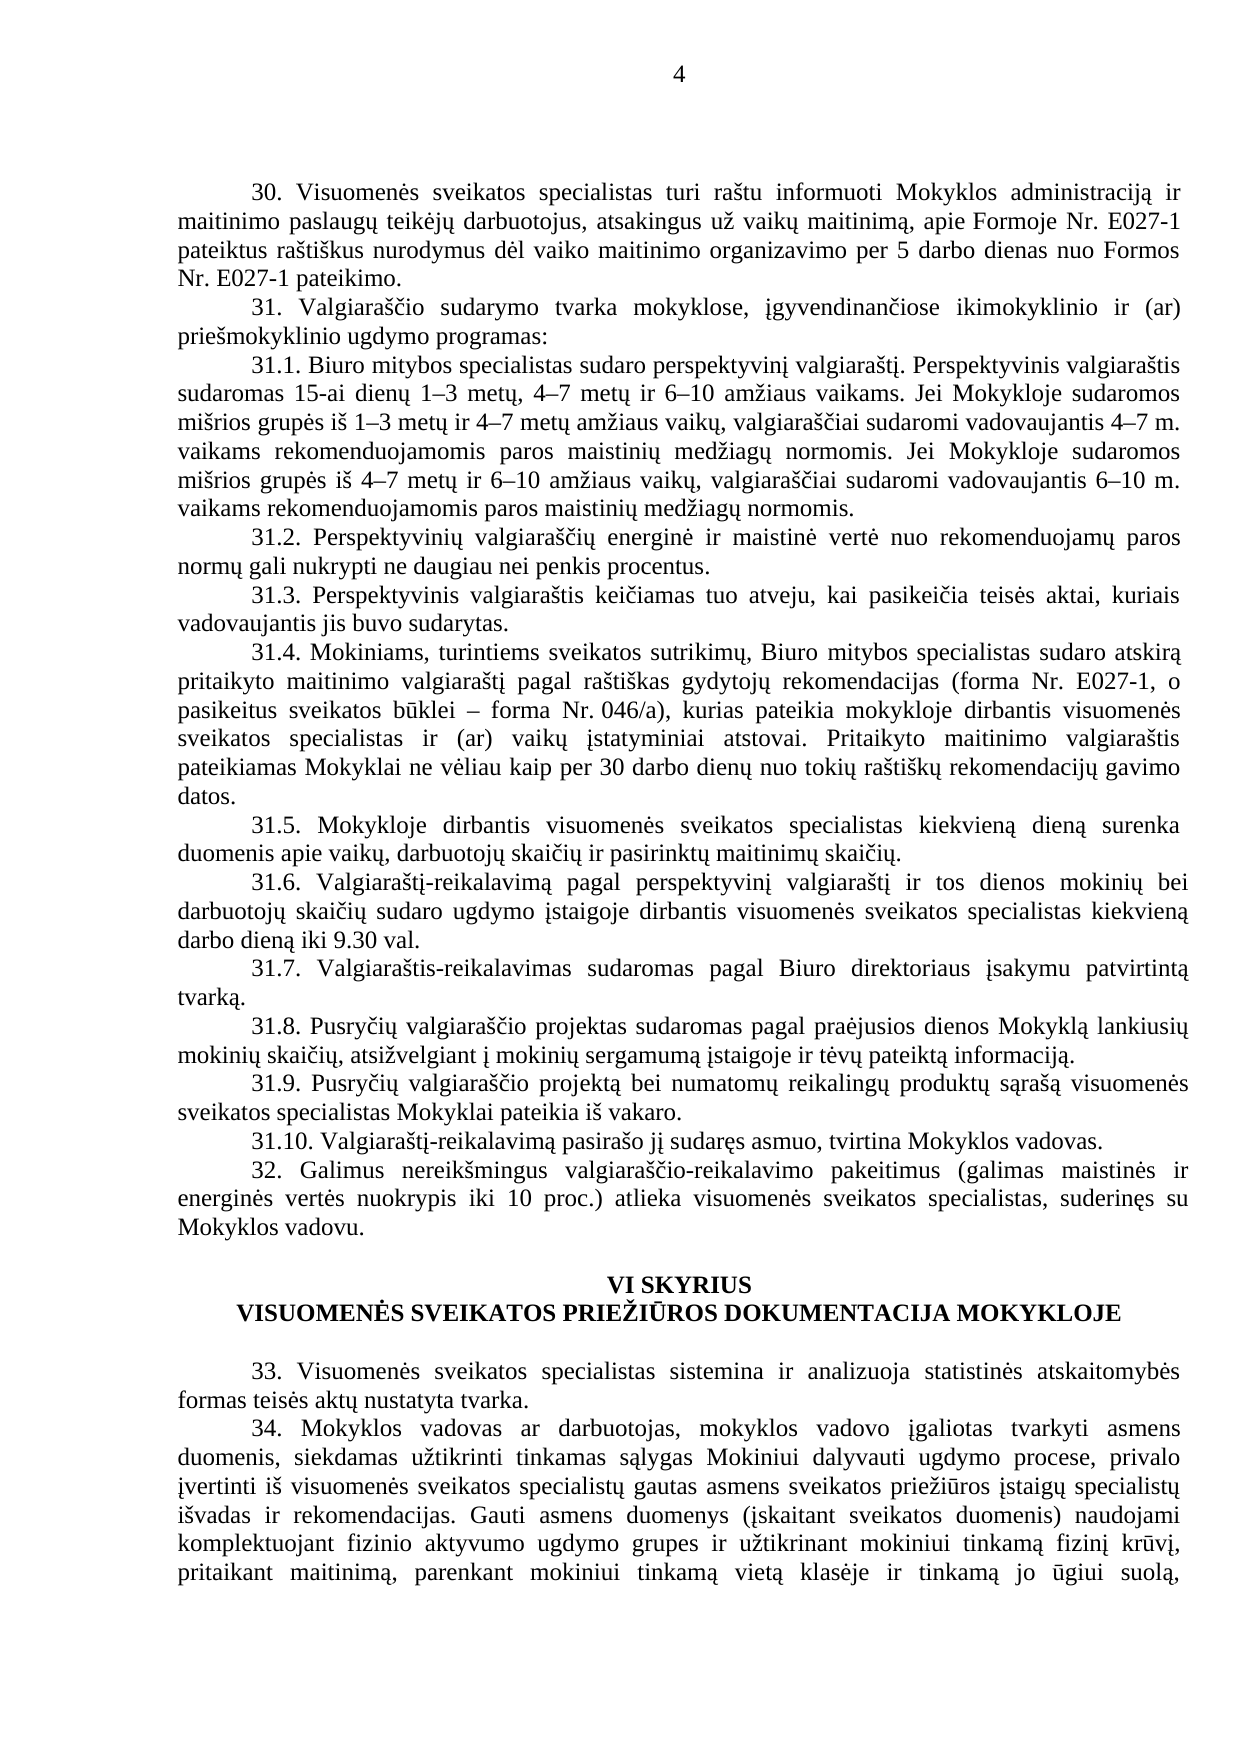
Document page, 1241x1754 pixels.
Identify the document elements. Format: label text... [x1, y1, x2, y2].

text 34. Mokyklos vadovas ar darbuotojas, mokyklos vadovo įgaliotas tvarkyti asmens duomenis, siekdamas užtikrinti tinkamas sąlygas Mokiniui dalyvauti ugdymo procese, privalo įvertinti iš visuomenės sveikatos specialistų gautas asmens sveikatos priežiūros įstaigų specialistų išvadas ir rekomendacijas. Gauti asmens duomenys (įskaitant sveikatos duomenis) naudojami komplektuojant fizinio aktyvumo ugdymo grupes ir užtikrinant mokiniui tinkamą fizinį krūvį, pritaikant maitinimą, parenkant mokiniui tinkamą vietą klasėje ir tinkamą jo ūgiui suolą, [177, 1413, 1181, 1586]
text 31.9. Pusryčių valgiaraščio projektą bei numatomų reikalingų produktų sąrašą visuomenės sveikatos specialistas Mokyklai pateikia iš vakaro. [177, 1068, 1189, 1126]
text 30. Visuomenės sveikatos specialistas turi raštu informuoti Mokyklos administraciją ir maitinimo paslaugų teikėjų darbuotojus, atsakingus už vaikų maitinimą, apie Formoje Nr. E027-1 pateiktus raštiškus nurodymus dėl vaiko maitinimo organizavimo per 5 darbo dienas nuo Formos Nr. E027-1 pateikimo. [177, 177, 1181, 292]
text 33. Visuomenės sveikatos specialistas sistemina ir analizuoja statistinės atskaitomybės formas teisės aktų nustatyta tvarka. [177, 1356, 1181, 1413]
text 31.8. Pusryčių valgiaraščio projektas sudaromas pagal praėjusios dienos Mokyklą lankiusių mokinių skaičių, atsižvelgiant į mokinių sergamumą įstaigoje ir tėvų pateiktą informaciją. [177, 1011, 1189, 1068]
text 31.10. Valgiaraštį-reikalavimą pasirašo jį sudaręs asmuo, tvirtina Mokyklos vadovas. [177, 1126, 1189, 1155]
text VISUOMENĖS SVEIKATOS PRIEŽIŪROS DOKUMENTACIJA MOKYKLOJE [177, 1298, 1181, 1327]
text 31. Valgiaraščio sudarymo tvarka mokyklose, įgyvendinančiose ikimokyklinio ir (ar) priešmokyklinio ugdymo programas: [177, 292, 1181, 350]
text 31.3. Perspektyvinis valgiaraštis keičiamas tuo atveju, kai pasikeičia teisės aktai, kuriais vadovaujantis jis buvo sudarytas. [177, 580, 1181, 637]
text 31.1. Biuro mitybos specialistas sudaro perspektyvinį valgiaraštį. Perspektyvinis valgiaraštis sudaromas 15-ai dienų 1–3 metų, 4–7 metų ir 6–10 amžiaus vaikams. Jei Mokykloje sudaromos mišrios grupės iš 1–3 metų ir 4–7 metų amžiaus vaikų, valgiaraščiai sudaromi vadovaujantis 4–7 m. vaikams rekomenduojamomis paros maistinių medžiagų normomis. Jei Mokykloje sudaromos mišrios grupės iš 4–7 metų ir 6–10 amžiaus vaikų, valgiaraščiai sudaromi vadovaujantis 6–10 m. vaikams rekomenduojamomis paros maistinių medžiagų normomis. [177, 350, 1181, 522]
text 31.4. Mokiniams, turintiems sveikatos sutrikimų, Biuro mitybos specialistas sudaro atskirą pritaikyto maitinimo valgiaraštį pagal raštiškas gydytojų rekomendacijas (forma Nr. E027-1, o pasikeitus sveikatos būklei – forma Nr. 046/a), kurias pateikia mokykloje dirbantis visuomenės sveikatos specialistas ir (ar) vaikų įstatyminiai atstovai. Pritaikyto maitinimo valgiaraštis pateikiamas Mokyklai ne vėliau kaip per 30 darbo dienų nuo tokių raštiškų rekomendacijų gavimo datos. [177, 637, 1181, 810]
text 31.5. Mokykloje dirbantis visuomenės sveikatos specialistas kiekvieną dieną surenka duomenis apie vaikų, darbuotojų skaičių ir pasirinktų maitinimų skaičių. [177, 810, 1181, 867]
text 31.7. Valgiaraštis-reikalavimas sudaromas pagal Biuro direktoriaus įsakymu patvirtintą tvarką. [177, 953, 1189, 1011]
text VI SKYRIUS [177, 1270, 1181, 1298]
text 32. Galimus nereikšmingus valgiaraščio-reikalavimo pakeitimus (galimas maistinės ir energinės vertės nuokrypis iki 10 proc.) atlieka visuomenės sveikatos specialistas, suderinęs su Mokyklos vadovu. [177, 1155, 1189, 1241]
text 31.6. Valgiaraštį-reikalavimą pagal perspektyvinį valgiaraštį ir tos dienos mokinių bei darbuotojų skaičių sudaro ugdymo įstaigoje dirbantis visuomenės sveikatos specialistas kiekvieną darbo dieną iki 9.30 val. [177, 867, 1189, 953]
text 31.2. Perspektyvinių valgiaraščių energinė ir maistinė vertė nuo rekomenduojamų paros normų gali nukrypti ne daugiau nei penkis procentus. [177, 522, 1181, 580]
